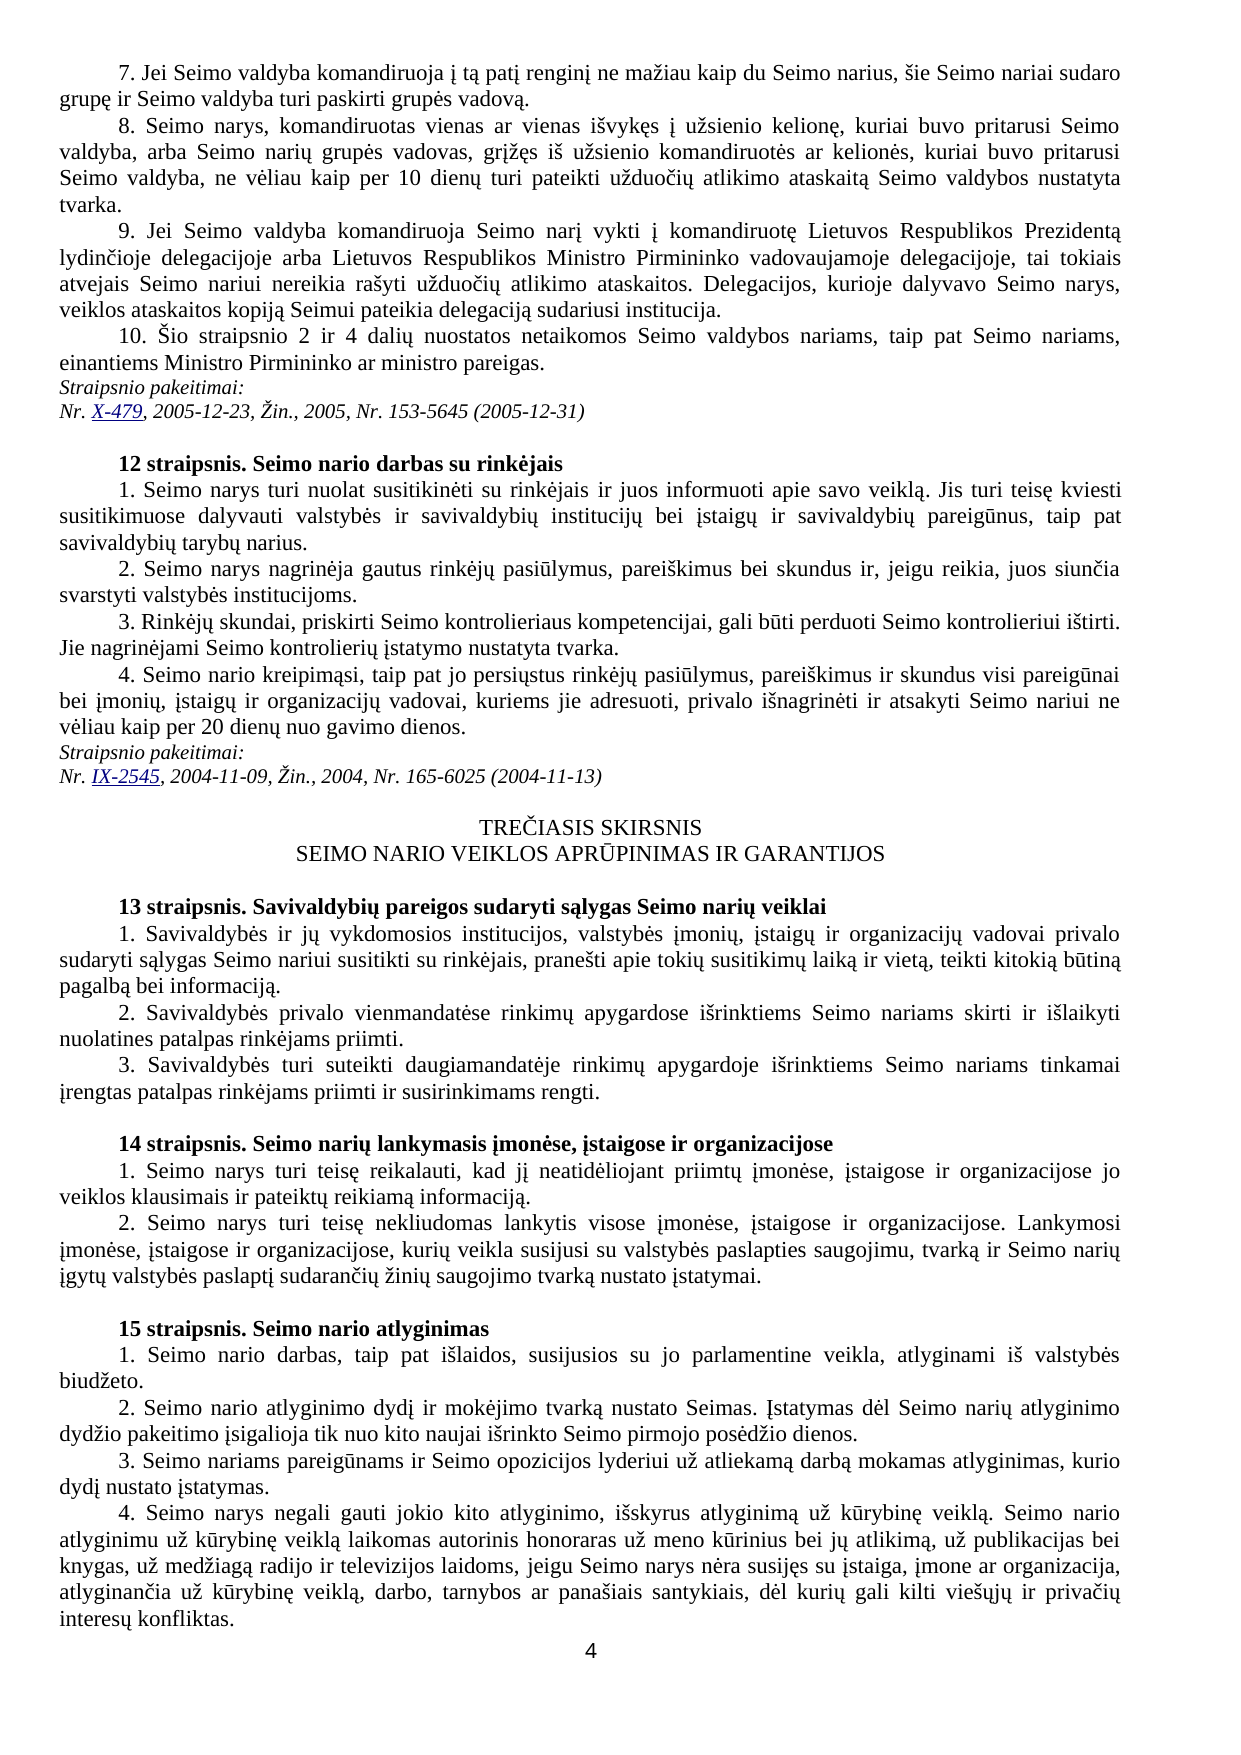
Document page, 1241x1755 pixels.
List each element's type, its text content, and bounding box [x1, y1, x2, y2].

text 10. Šio straipsnio 2 ir 4 dalių nuostatos netaikomos Seimo valdybos nariams, taip pat Seimo nariams, einantiems Ministro Pirmininko ar ministro pareigas. [59, 323, 1122, 375]
text 14 straipsnis. Seimo narių lankymasis įmonėse, įstaigose ir organizacijose [59, 1130, 1122, 1157]
text 2. Savivaldybės privalo vienmandatėse rinkimų apygardose išrinktiems Seimo nariams skirti ir išlaikyti nuolatines patalpas rinkėjams priimti. [59, 999, 1122, 1051]
text 7. Jei Seimo valdyba komandiruoja į tą patį renginį ne mažiau kaip du Seimo narius, šie Seimo nariai sudaro grupę ir Seimo valdyba turi paskirti grupės vadovą. [59, 59, 1122, 112]
text 8. Seimo narys, komandiruotas vienas ar vienas išvykęs į užsienio kelionę, kuriai buvo pritarusi Seimo valdyba, arba Seimo narių grupės vadovas, grįžęs iš užsienio komandiruotės ar kelionės, kuriai buvo pritarusi Seimo valdyba, ne vėliau kaip per 10 dienų turi pateikti užduočių atlikimo ataskaitą Seimo valdybos nustatyta tvarka. [59, 112, 1122, 217]
text 2. Seimo narys turi teisę nekliudomas lankytis visose įmonėse, įstaigose ir organizacijose. Lankymosi įmonėse, įstaigose ir organizacijose, kurių veikla susijusi su valstybės paslapties saugojimu, tvarką ir Seimo narių įgytų valstybės paslaptį sudarančių žinių saugojimo tvarką nustato įstatymai. [59, 1209, 1122, 1288]
text 13 straipsnis. Savivaldybių pareigos sudaryti sąlygas Seimo narių veiklai [59, 893, 1122, 919]
text Straipsnio pakeitimai: [59, 740, 1122, 764]
text 15 straipsnis. Seimo nario atlyginimas [59, 1315, 1122, 1341]
text 1. Seimo narys turi teisę reikalauti, kad jį neatidėliojant priimtų įmonėse, įstaigose ir organizacijose jo veiklos klausimais ir pateiktų reikiamą informaciją. [59, 1157, 1122, 1209]
text 3. Rinkėjų skundai, priskirti Seimo kontrolieriaus kompetencijai, gali būti perduoti Seimo kontrolieriui ištirti. Jie nagrinėjami Seimo kontrolierių įstatymo nustatyta tvarka. [59, 608, 1122, 661]
text 2. Seimo nario atlyginimo dydį ir mokėjimo tvarką nustato Seimas. Įstatymas dėl Seimo narių atlyginimo dydžio pakeitimo įsigalioja tik nuo kito naujai išrinkto Seimo pirmojo posėdžio dienos. [59, 1394, 1122, 1447]
text 1. Seimo narys turi nuolat susitikinėti su rinkėjais ir juos informuoti apie savo veiklą. Jis turi teisę kviesti susitikimuose dalyvauti valstybės ir savivaldybių institucijų bei įstaigų ir savivaldybių pareigūnus, taip pat savivaldybių tarybų narius. [59, 476, 1122, 555]
text SEIMO NARIO VEIKLOS APRŪPINIMAS IR GARANTIJOS [59, 841, 1122, 867]
text Straipsnio pakeitimai: [59, 375, 1122, 399]
text 3. Seimo nariams pareigūnams ir Seimo opozicijos lyderiui už atliekamą darbą mokamas atlyginimas, kurio dydį nustato įstatymas. [59, 1447, 1122, 1499]
text Nr. IX-2545, 2004-11-09, Žin., 2004, Nr. 165-6025 (2004-11-13) [59, 764, 1122, 788]
text 9. Jei Seimo valdyba komandiruoja Seimo narį vykti į komandiruotę Lietuvos Respublikos Prezidentą lydinčioje delegacijoje arba Lietuvos Respublikos Ministro Pirmininko vadovaujamoje delegacijoje, tai tokiais atvejais Seimo nariui nereikia rašyti užduočių atlikimo ataskaitos. Delegacijos, kurioje dalyvavo Seimo narys, veiklos ataskaitos kopiją Seimui pateikia delegaciją sudariusi institucija. [59, 217, 1122, 323]
text 1. Seimo nario darbas, taip pat išlaidos, susijusios su jo parlamentine veikla, atlyginami iš valstybės biudžeto. [59, 1341, 1122, 1394]
text TREČIASIS SKIRSNIS [59, 814, 1122, 841]
text Nr. X-479, 2005-12-23, Žin., 2005, Nr. 153-5645 (2005-12-31) [59, 399, 1122, 423]
text 1. Savivaldybės ir jų vykdomosios institucijos, valstybės įmonių, įstaigų ir organizacijų vadovai privalo sudaryti sąlygas Seimo nariui susitikti su rinkėjais, pranešti apie tokių susitikimų laiką ir vietą, teikti kitokią būtiną pagalbą bei informaciją. [59, 919, 1122, 999]
text 4. Seimo nario kreipimąsi, taip pat jo persiųstus rinkėjų pasiūlymus, pareiškimus ir skundus visi pareigūnai bei įmonių, įstaigų ir organizacijų vadovai, kuriems jie adresuoti, privalo išnagrinėti ir atsakyti Seimo nariui ne vėliau kaip per 20 dienų nuo gavimo dienos. [59, 661, 1122, 740]
text 2. Seimo narys nagrinėja gautus rinkėjų pasiūlymus, pareiškimus bei skundus ir, jeigu reikia, juos siunčia svarstyti valstybės institucijoms. [59, 555, 1122, 608]
text 4. Seimo narys negali gauti jokio kito atlyginimo, išskyrus atlyginimą už kūrybinę veiklą. Seimo nario atlyginimu už kūrybinę veiklą laikomas autorinis honoraras už meno kūrinius bei jų atlikimą, už publikacijas bei knygas, už medžiagą radijo ir televizijos laidoms, jeigu Seimo narys nėra susijęs su įstaiga, įmone ar organizacija, atlyginančia už kūrybinę veiklą, darbo, tarnybos ar panašiais santykiais, dėl kurių gali kilti viešųjų ir privačių interesų konfliktas. [59, 1499, 1122, 1631]
text 3. Savivaldybės turi suteikti daugiamandatėje rinkimų apygardoje išrinktiems Seimo nariams tinkamai įrengtas patalpas rinkėjams priimti ir susirinkimams rengti. [59, 1051, 1122, 1104]
text 12 straipsnis. Seimo nario darbas su rinkėjais [59, 450, 1122, 476]
